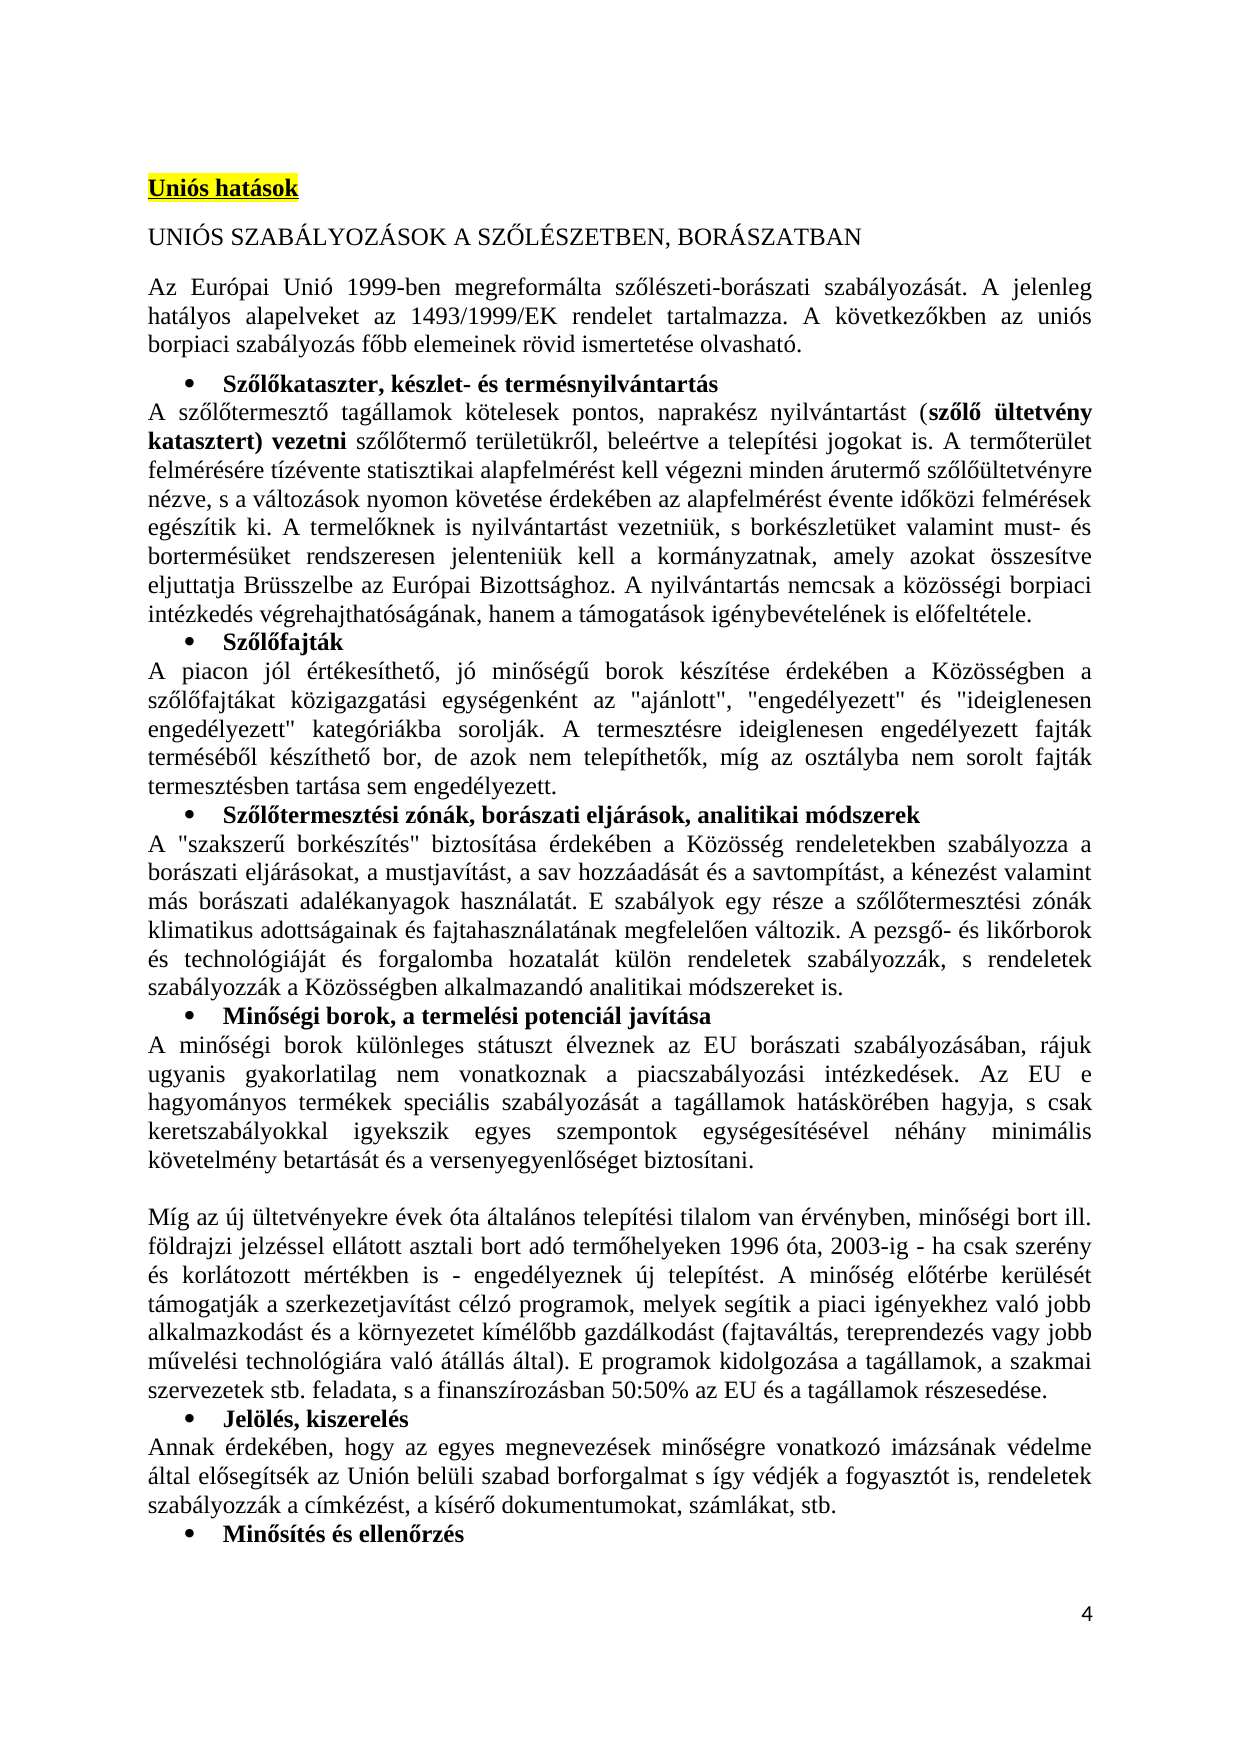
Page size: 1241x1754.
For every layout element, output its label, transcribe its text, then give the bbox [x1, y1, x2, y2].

text Míg az új ültetvényekre évek óta általános telepítési tilalom van érvényben, minőségi bort ill. földrajzi jelzéssel ellátott asztali bort adó termőhelyeken 1996 óta, 2003-ig - ha csak szerény és korlátozott mértékben is - engedélyeznek új telepítést. A minőség előtérbe kerülését támogatják a szerkezetjavítást célzó programok, melyek segítik a piaci igényekhez való jobb alkalmazkodást és a környezetet kímélőbb gazdálkodást (fajtaváltás, tereprendezés vagy jobb művelési technológiára való átállás által). E programok kidolgozása a tagállamok, a szakmai szervezetek stb. feladata, s a finanszírozásban 50:50% az EU és a tagállamok részesedése. [148, 1202, 1093, 1404]
list Minőségi borok, a termelési potenciál javítása [185, 1001, 1093, 1030]
text Uniós hatások [148, 173, 1093, 202]
list Minősítés és ellenőrzés [185, 1519, 1093, 1547]
text A "szakszerű borkészítés" biztosítása érdekében a Közösség rendeletekben szabályozza a borászati eljárásokat, a mustjavítást, a sav hozzáadását és a savtompítást, a kénezést valamint más borászati adalékanyagok használatát. E szabályok egy része a szőlőtermesztési zónák klimatikus adottságainak és fajtahasználatának megfelelően változik. A pezsgő- és likőrborok és technológiáját és forgalomba hozatalát külön rendeletek szabályozzák, s rendeletek szabályozzák a Közösségben alkalmazandó analitikai módszereket is. [148, 829, 1093, 1001]
text Annak érdekében, hogy az egyes megnevezések minőségre vonatkozó imázsának védelme által elősegítsék az Unión belüli szabad borforgalmat s így védjék a fogyasztót is, rendeletek szabályozzák a címkézést, a kísérő dokumentumokat, számlákat, stb. [148, 1432, 1093, 1519]
list Szőlőfajták [185, 627, 1093, 656]
list Szőlőtermesztési zónák, borászati eljárások, analitikai módszerek [185, 800, 1093, 829]
text UNIÓS SZABÁLYOZÁSOK A SZŐLÉSZETBEN, BORÁSZATBAN [148, 222, 1093, 251]
text A minőségi borok különleges státuszt élveznek az EU borászati szabályozásában, rájuk ugyanis gyakorlatilag nem vonatkoznak a piacszabályozási intézkedések. Az EU e hagyományos termékek speciális szabályozását a tagállamok hatáskörében hagyja, s csak keretszabályokkal igyekszik egyes szempontok egységesítésével néhány minimális követelmény betartását és a versenyegyenlőséget biztosítani. [148, 1030, 1093, 1174]
text A piacon jól értékesíthető, jó minőségű borok készítése érdekében a Közösségben a szőlőfajtákat közigazgatási egységenként az "ajánlott", "engedélyezett" és "ideiglenesen engedélyezett" kategóriákba sorolják. A termesztésre ideiglenesen engedélyezett fajták terméséből készíthető bor, de azok nem telepíthetők, míg az osztályba nem sorolt fajták termesztésben tartása sem engedélyezett. [148, 656, 1093, 800]
text Az Európai Unió 1999-ben megreformálta szőlészeti-borászati szabályozását. A jelenleg hatályos alapelveket az 1493/1999/EK rendelet tartalmazza. A következőkben az uniós borpiaci szabályozás főbb elemeinek rövid ismertetése olvasható. [148, 272, 1093, 358]
text A szőlőtermesztő tagállamok kötelesek pontos, naprakész nyilvántartást (szőlő ültetvény katasztert) vezetni szőlőtermő területükről, beleértve a telepítési jogokat is. A termőterület felmérésére tízévente statisztikai alapfelmérést kell végezni minden árutermő szőlőültetvényre nézve, s a változások nyomon követése érdekében az alapfelmérést évente időközi felmérések egészítik ki. A termelőknek is nyilvántartást vezetniük, s borkészletüket valamint must- és bortermésüket rendszeresen jelenteniük kell a kormányzatnak, amely azokat összesítve eljuttatja Brüsszelbe az Európai Bizottsághoz. A nyilvántartás nemcsak a közösségi borpiaci intézkedés végrehajthatóságának, hanem a támogatások igénybevételének is előfeltétele. [148, 397, 1093, 627]
list Jelölés, kiszerelés [185, 1404, 1093, 1432]
list Szőlőkataszter, készlet- és termésnyilvántartás [185, 369, 1093, 397]
